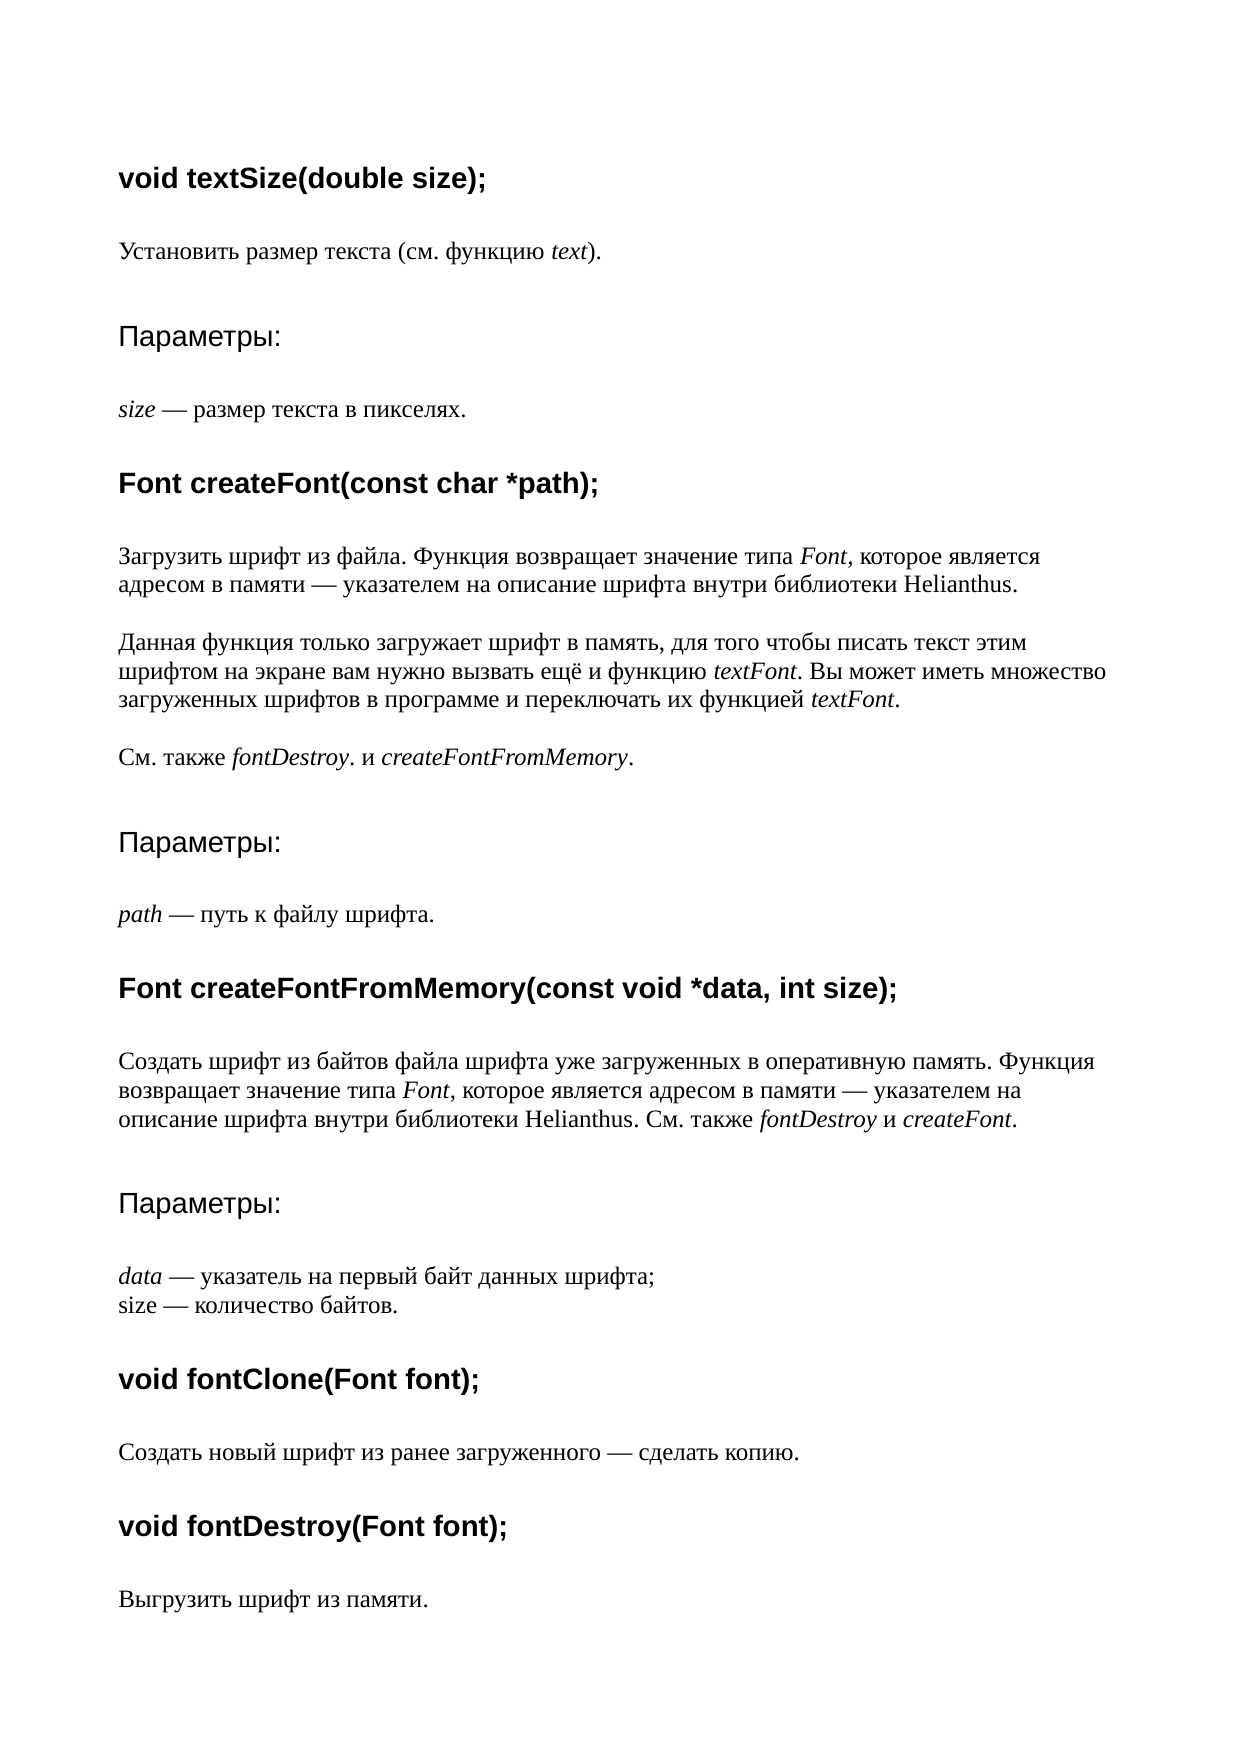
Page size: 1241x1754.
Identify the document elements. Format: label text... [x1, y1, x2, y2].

text Данная функция только загружает шрифт в память, для того чтобы писать текст этим шрифтом на экране вам нужно вызвать ещё и функцию textFont. Вы может иметь множество загруженных шрифтов в программе и переключать их функцией textFont. [118, 627, 1122, 713]
subtitle Параметры: [118, 1186, 1122, 1220]
text См. также fontDestroy. и createFontFromMemory. [118, 742, 1122, 771]
text data — указатель на первый байт данных шрифта; [118, 1261, 1122, 1290]
subtitle void textSize(double size); [118, 161, 1122, 195]
text Выгрузить шрифт из памяти. [118, 1584, 1122, 1613]
subtitle Параметры: [118, 319, 1122, 352]
text Создать шрифт из байтов файла шрифта уже загруженных в оперативную память. Функция возвращает значение типа Font, которое является адресом в памяти — указателем на описание шрифта внутри библиотеки Helianthus. См. также fontDestroy и createFont. [118, 1046, 1122, 1133]
text size — количество байтов. [118, 1290, 1122, 1319]
text Установить размер текста (см. функцию text). [118, 236, 1122, 265]
subtitle Font createFontFromMemory(const void *data, int size); [118, 971, 1122, 1005]
text Создать новый шрифт из ранее загруженного — сделать копию. [118, 1437, 1122, 1466]
text size — размер текста в пикселях. [118, 394, 1122, 422]
text Загрузить шрифт из файла. Функция возвращает значение типа Font, которое является адресом в памяти — указателем на описание шрифта внутри библиотеки Helianthus. [118, 541, 1122, 598]
text path — путь к файлу шрифта. [118, 899, 1122, 928]
subtitle void fontDestroy(Font font); [118, 1509, 1122, 1543]
subtitle Параметры: [118, 824, 1122, 858]
subtitle Font createFont(const char *path); [118, 466, 1122, 499]
subtitle void fontClone(Font font); [118, 1362, 1122, 1396]
